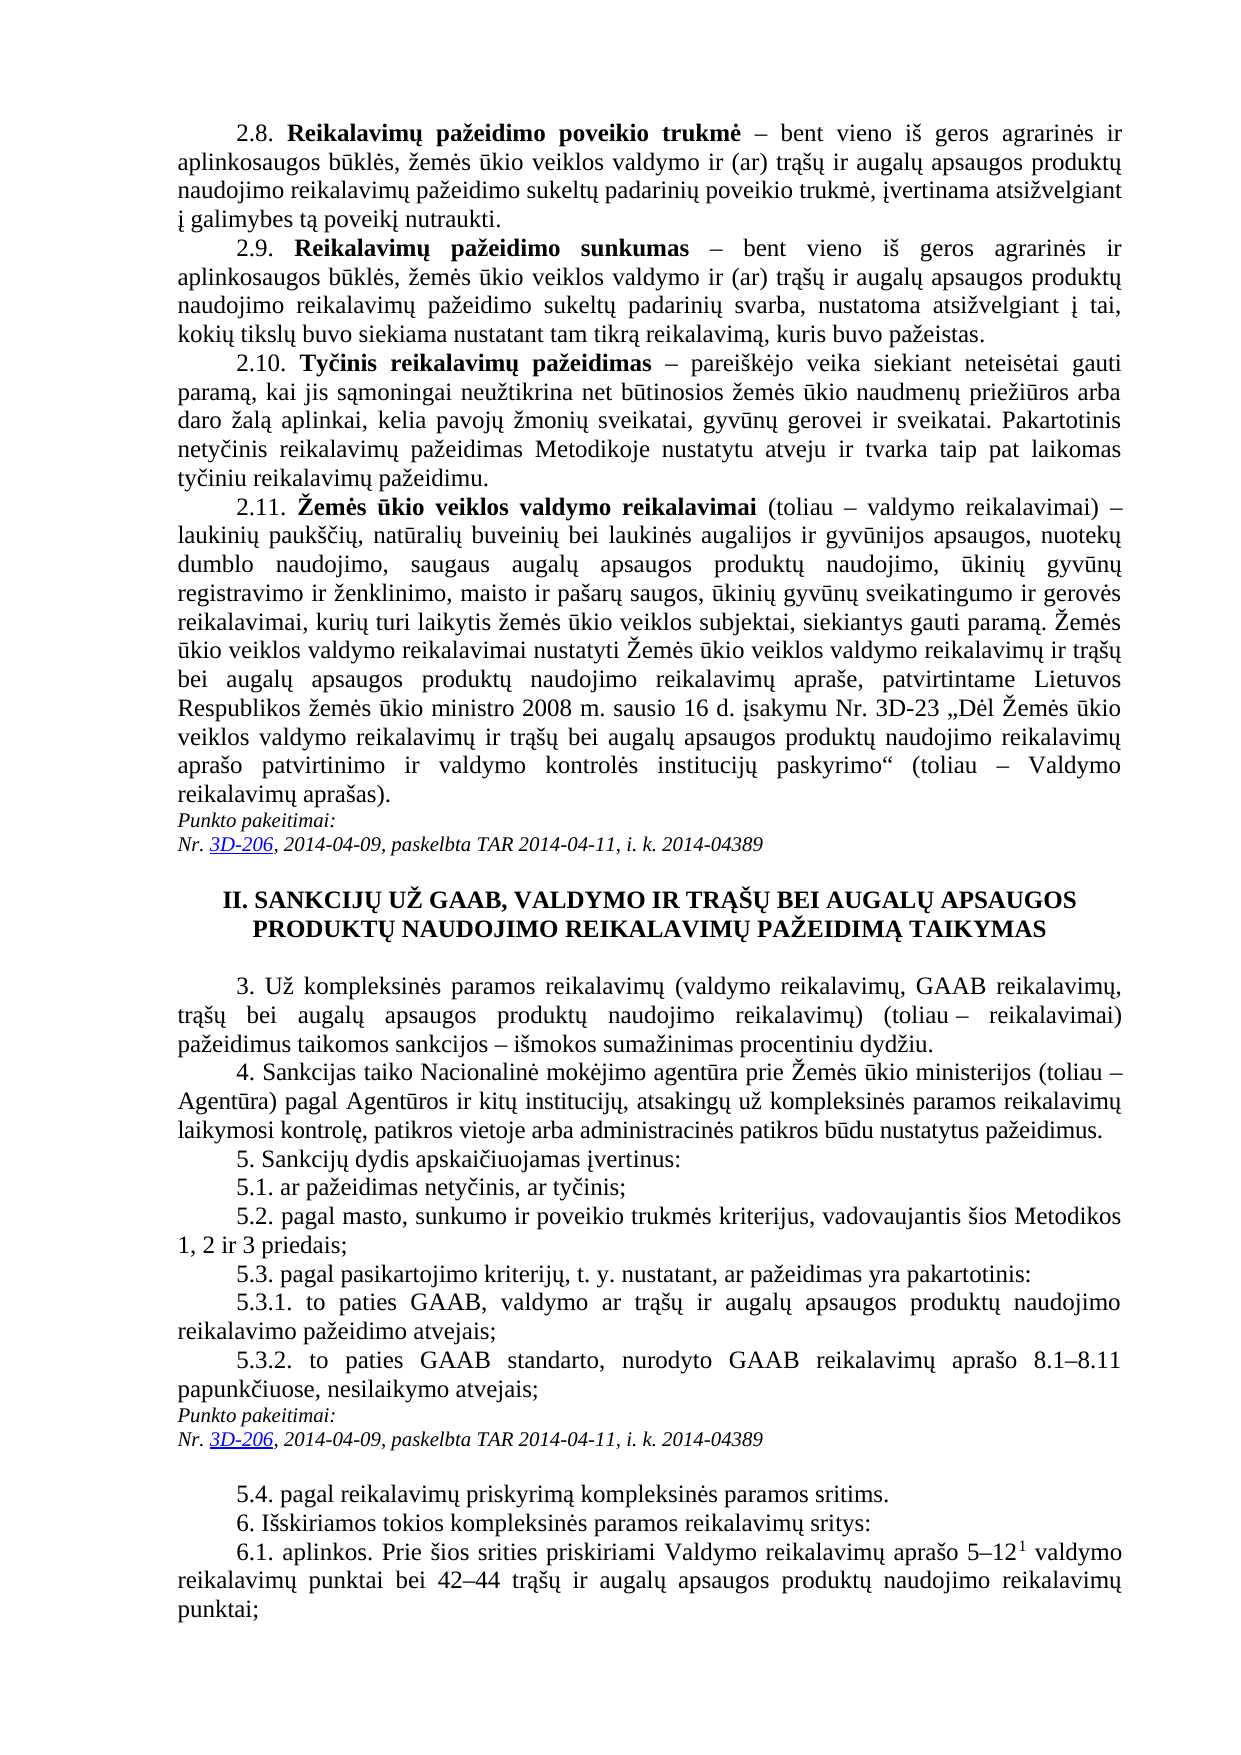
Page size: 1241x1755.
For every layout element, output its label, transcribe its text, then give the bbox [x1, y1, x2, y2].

text 5.3.1. to paties GAAB, valdymo ar trąšų ir augalų apsaugos produktų naudojimo reikalavimo pažeidimo atvejais; [177, 1287, 1122, 1345]
text 6. Išskiriamos tokios kompleksinės paramos reikalavimų sritys: [177, 1508, 1122, 1537]
text 5.4. pagal reikalavimų priskyrimą kompleksinės paramos sritims. [177, 1479, 1122, 1508]
text 5.2. pagal masto, sunkumo ir poveikio trukmės kriterijus, vadovaujantis šios Metodikos 1, 2 ir 3 priedais; [177, 1201, 1122, 1259]
text 5. Sankcijų dydis apskaičiuojamas įvertinus: [177, 1144, 1122, 1172]
text 2.9. Reikalavimų pažeidimo sunkumas – bent vieno iš geros agrarinės ir aplinkosaugos būklės, žemės ūkio veiklos valdymo ir (ar) trąšų ir augalų apsaugos produktų naudojimo reikalavimų pažeidimo sukeltų padarinių svarba, nustatoma atsižvelgiant į tai, kokių tikslų buvo siekiama nustatant tam tikrą reikalavimą, kuris buvo pažeistas. [177, 233, 1122, 348]
text 3. Už kompleksinės paramos reikalavimų (valdymo reikalavimų, GAAB reikalavimų, trąšų bei augalų apsaugos produktų naudojimo reikalavimų) (toliau – reikalavimai) pažeidimus taikomos sankcijos – išmokos sumažinimas procentiniu dydžiu. [177, 971, 1122, 1057]
text 2.11. Žemės ūkio veiklos valdymo reikalavimai (toliau – valdymo reikalavimai) – laukinių paukščių, natūralių buveinių bei laukinės augalijos ir gyvūnijos apsaugos, nuotekų dumblo naudojimo, saugaus augalų apsaugos produktų naudojimo, ūkinių gyvūnų registravimo ir ženklinimo, maisto ir pašarų saugos, ūkinių gyvūnų sveikatingumo ir gerovės reikalavimai, kurių turi laikytis žemės ūkio veiklos subjektai, siekiantys gauti paramą. Žemės ūkio veiklos valdymo reikalavimai nustatyti Žemės ūkio veiklos valdymo reikalavimų ir trąšų bei augalų apsaugos produktų naudojimo reikalavimų apraše, patvirtintame Lietuvos Respublikos žemės ūkio ministro 2008 m. sausio 16 d. įsakymu Nr. 3D-23 „Dėl Žemės ūkio veiklos valdymo reikalavimų ir trąšų bei augalų apsaugos produktų naudojimo reikalavimų aprašo patvirtinimo ir valdymo kontrolės institucijų paskyrimo“ (toliau – Valdymo reikalavimų aprašas). [177, 492, 1122, 808]
text 5.3.2. to paties GAAB standarto, nurodyto GAAB reikalavimų aprašo 8.1–8.11 papunkčiuose, nesilaikymo atvejais; [177, 1345, 1122, 1402]
text Punkto pakeitimai: [177, 1402, 1122, 1427]
text 4. Sankcijas taiko Nacionalinė mokėjimo agentūra prie Žemės ūkio ministerijos (toliau – Agentūra) pagal Agentūros ir kitų institucijų, atsakingų už kompleksinės paramos reikalavimų laikymosi kontrolę, patikros vietoje arba administracinės patikros būdu nustatytus pažeidimus. [177, 1057, 1122, 1144]
text 2.10. Tyčinis reikalavimų pažeidimas – pareiškėjo veika siekiant neteisėtai gauti paramą, kai jis sąmoningai neužtikrina net būtinosios žemės ūkio naudmenų priežiūros arba daro žalą aplinkai, kelia pavojų žmonių sveikatai, gyvūnų gerovei ir sveikatai. Pakartotinis netyčinis reikalavimų pažeidimas Metodikoje nustatytu atveju ir tvarka taip pat laikomas tyčiniu reikalavimų pažeidimu. [177, 348, 1122, 492]
text Punkto pakeitimai: [177, 808, 1122, 832]
text 2.8. Reikalavimų pažeidimo poveikio trukmė – bent vieno iš geros agrarinės ir aplinkosaugos būklės, žemės ūkio veiklos valdymo ir (ar) trąšų ir augalų apsaugos produktų naudojimo reikalavimų pažeidimo sukeltų padarinių poveikio trukmė, įvertinama atsižvelgiant į galimybes tą poveikį nutraukti. [177, 118, 1122, 233]
text Nr. 3D-206, 2014-04-09, paskelbta TAR 2014-04-11, i. k. 2014-04389 [177, 1427, 1122, 1451]
text 5.1. ar pažeidimas netyčinis, ar tyčinis; [177, 1172, 1122, 1201]
text 6.1. aplinkos. Prie šios srities priskiriami Valdymo reikalavimų aprašo 5–121 valdymo reikalavimų punktai bei 42–44 trąšų ir augalų apsaugos produktų naudojimo reikalavimų punktai; [177, 1537, 1122, 1623]
text 5.3. pagal pasikartojimo kriterijų, t. y. nustatant, ar pažeidimas yra pakartotinis: [177, 1259, 1122, 1287]
text II. Sankcijų už GAAB, valdymo ir trąšų bei augalų apsaugos produktų naudojimo reikalavimų pažeidimą taikymas [177, 885, 1122, 942]
text Nr. 3D-206, 2014-04-09, paskelbta TAR 2014-04-11, i. k. 2014-04389 [177, 832, 1122, 856]
